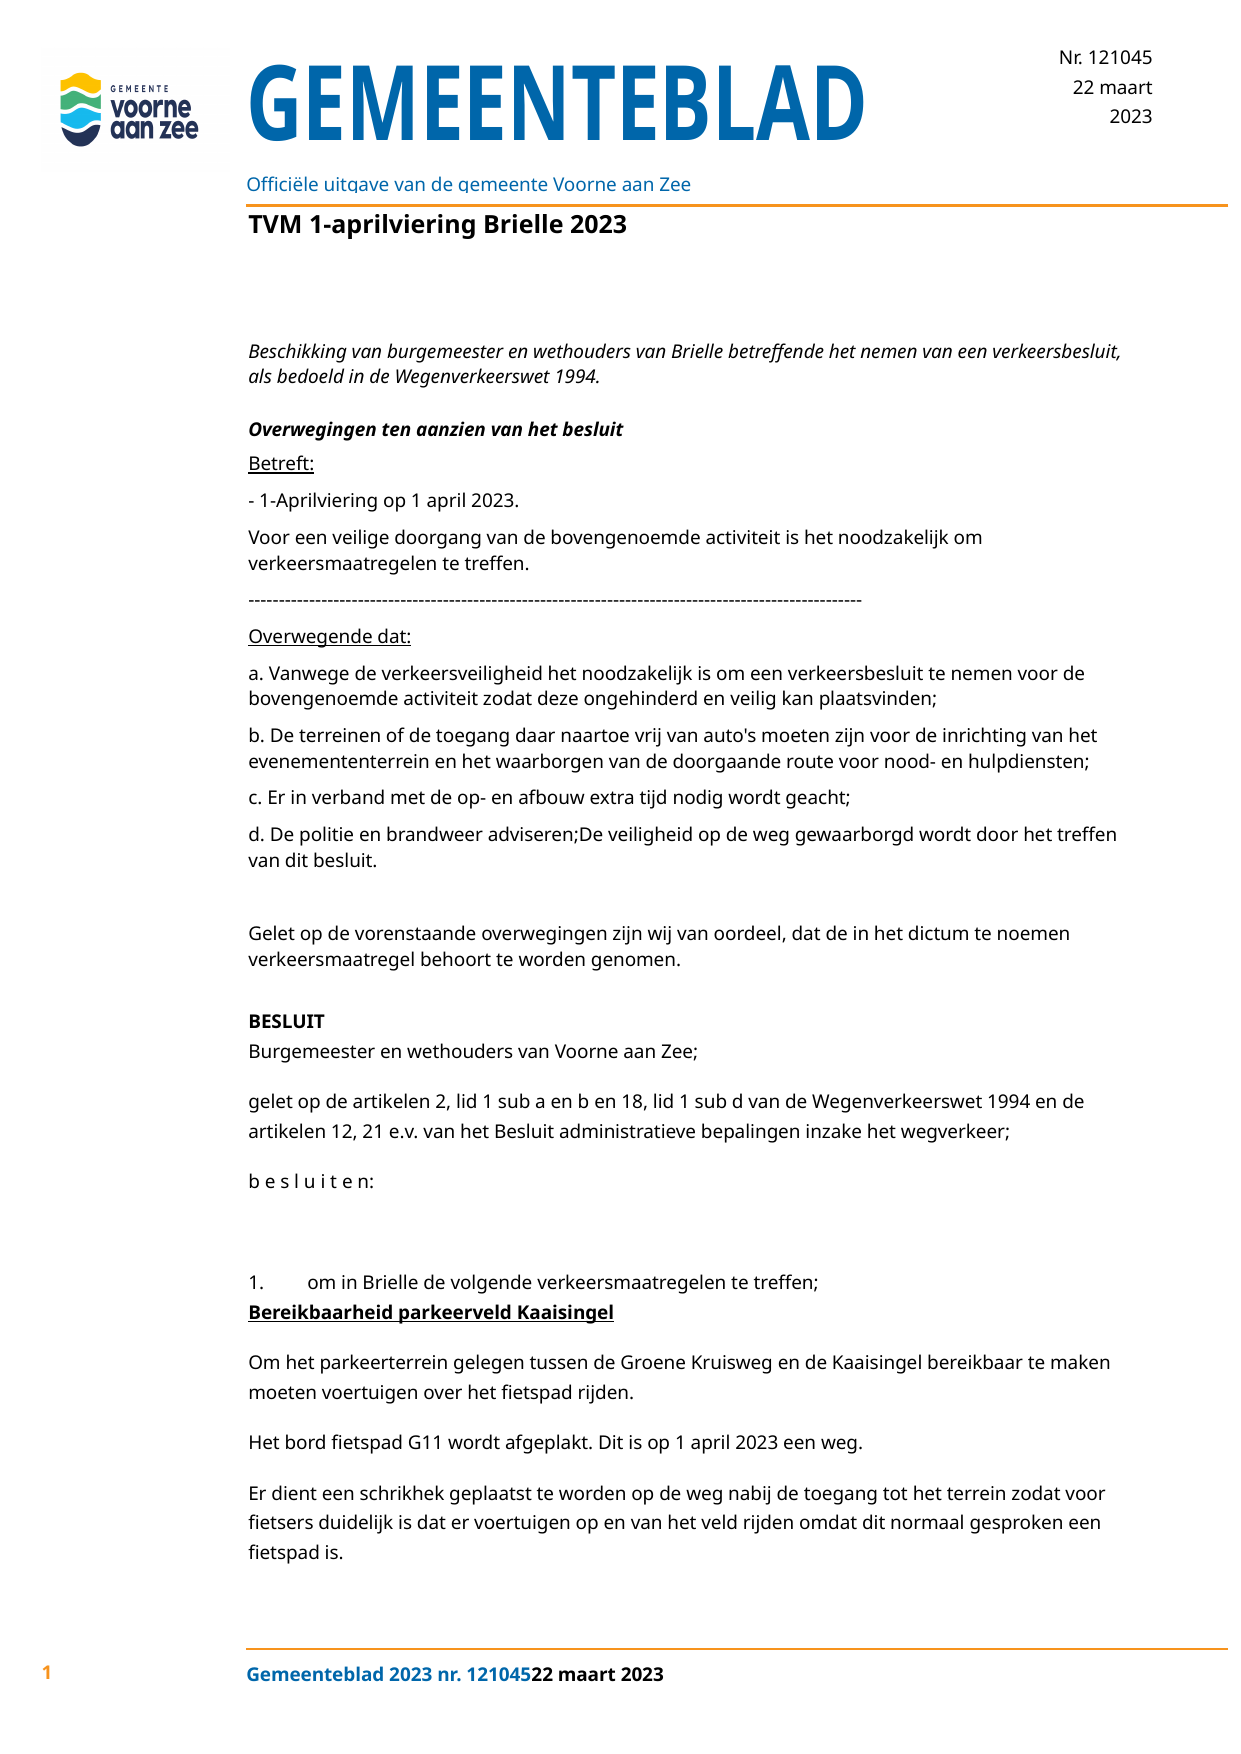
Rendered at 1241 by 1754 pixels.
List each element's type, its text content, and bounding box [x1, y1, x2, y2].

text - 1-Aprilviering op 1 april 2023. [248, 487, 1152, 513]
text Burgemeester en wethouders van Voorne aan Zee; [248, 1038, 1152, 1064]
text a. Vanwege de verkeersveiligheid het noodzakelijk is om een verkeersbesluit te nemen voor de bovengenoemde activiteit zodat deze ongehinderd en veilig kan plaatsvinden; [248, 660, 1152, 711]
text Voor een veilige doorgang van de bovengenoemde activiteit is het noodzakelijk om verkeersmaatregelen te treffen. [248, 524, 1152, 575]
text ----------------------------------------------------------------------------------------------------- [248, 586, 1152, 612]
text Beschikking van burgemeester en wethouders van Brielle betreffende het nemen van een verkeersbesluit, als bedoeld in de Wegenverkeerswet 1994. [248, 338, 1152, 389]
text Bereikbaarheid parkeerveld Kaaisingel [248, 1299, 1152, 1325]
picture [41, 47, 231, 172]
text Betreft: [248, 451, 1152, 476]
text b. De terreinen of de toegang daar naartoe vrij van auto's moeten zijn voor de inrichting van het evenemententerrein en het waarborgen van de doorgaande route voor nood- en hulpdiensten; [248, 722, 1152, 773]
text Het bord fietspad G11 wordt afgeplakt. Dit is op 1 april 2023 een weg. [248, 1429, 1152, 1455]
text d. De politie en brandweer adviseren;De veiligheid op de weg gewaarborgd wordt door het treffen van dit besluit. [248, 821, 1152, 873]
text Om het parkeerterrein gelegen tussen de Groene Kruisweg en de Kaaisingel bereikbaar te maken moeten voertuigen over het fietspad rijden. [248, 1349, 1152, 1405]
text c. Er in verband met de op- en afbouw extra tijd nodig wordt geacht; [248, 784, 1152, 810]
text Gelet op de vorenstaande overwegingen zijn wij van oordeel, dat de in het dictum te noemen verkeersmaatregel behoort te worden genomen. [248, 920, 1152, 972]
text Er dient een schrikhek geplaatst te worden op de weg nabij de toegang tot het terrein zodat voor fietsers duidelijk is dat er voertuigen op en van het veld rijden omdat dit normaal gesproken een fietspad is. [248, 1480, 1152, 1565]
text BESLUIT [248, 1009, 1152, 1034]
text gelet op de artikelen 2, lid 1 sub a en b en 18, lid 1 sub d van de Wegenverkeerswet 1994 en de artikelen 12, 21 e.v. van het Besluit administratieve bepalingen inzake het wegverkeer; [248, 1089, 1152, 1144]
text b e s l u i t e n: [248, 1169, 1152, 1194]
text Overwegingen ten aanzien van het besluit [248, 417, 1152, 442]
text Overwegende dat: [248, 623, 1152, 649]
list om in Brielle de volgende verkeersmaatregelen te treffen; [248, 1269, 1152, 1295]
text TVM 1-aprilviering Brielle 2023 [248, 207, 1152, 241]
